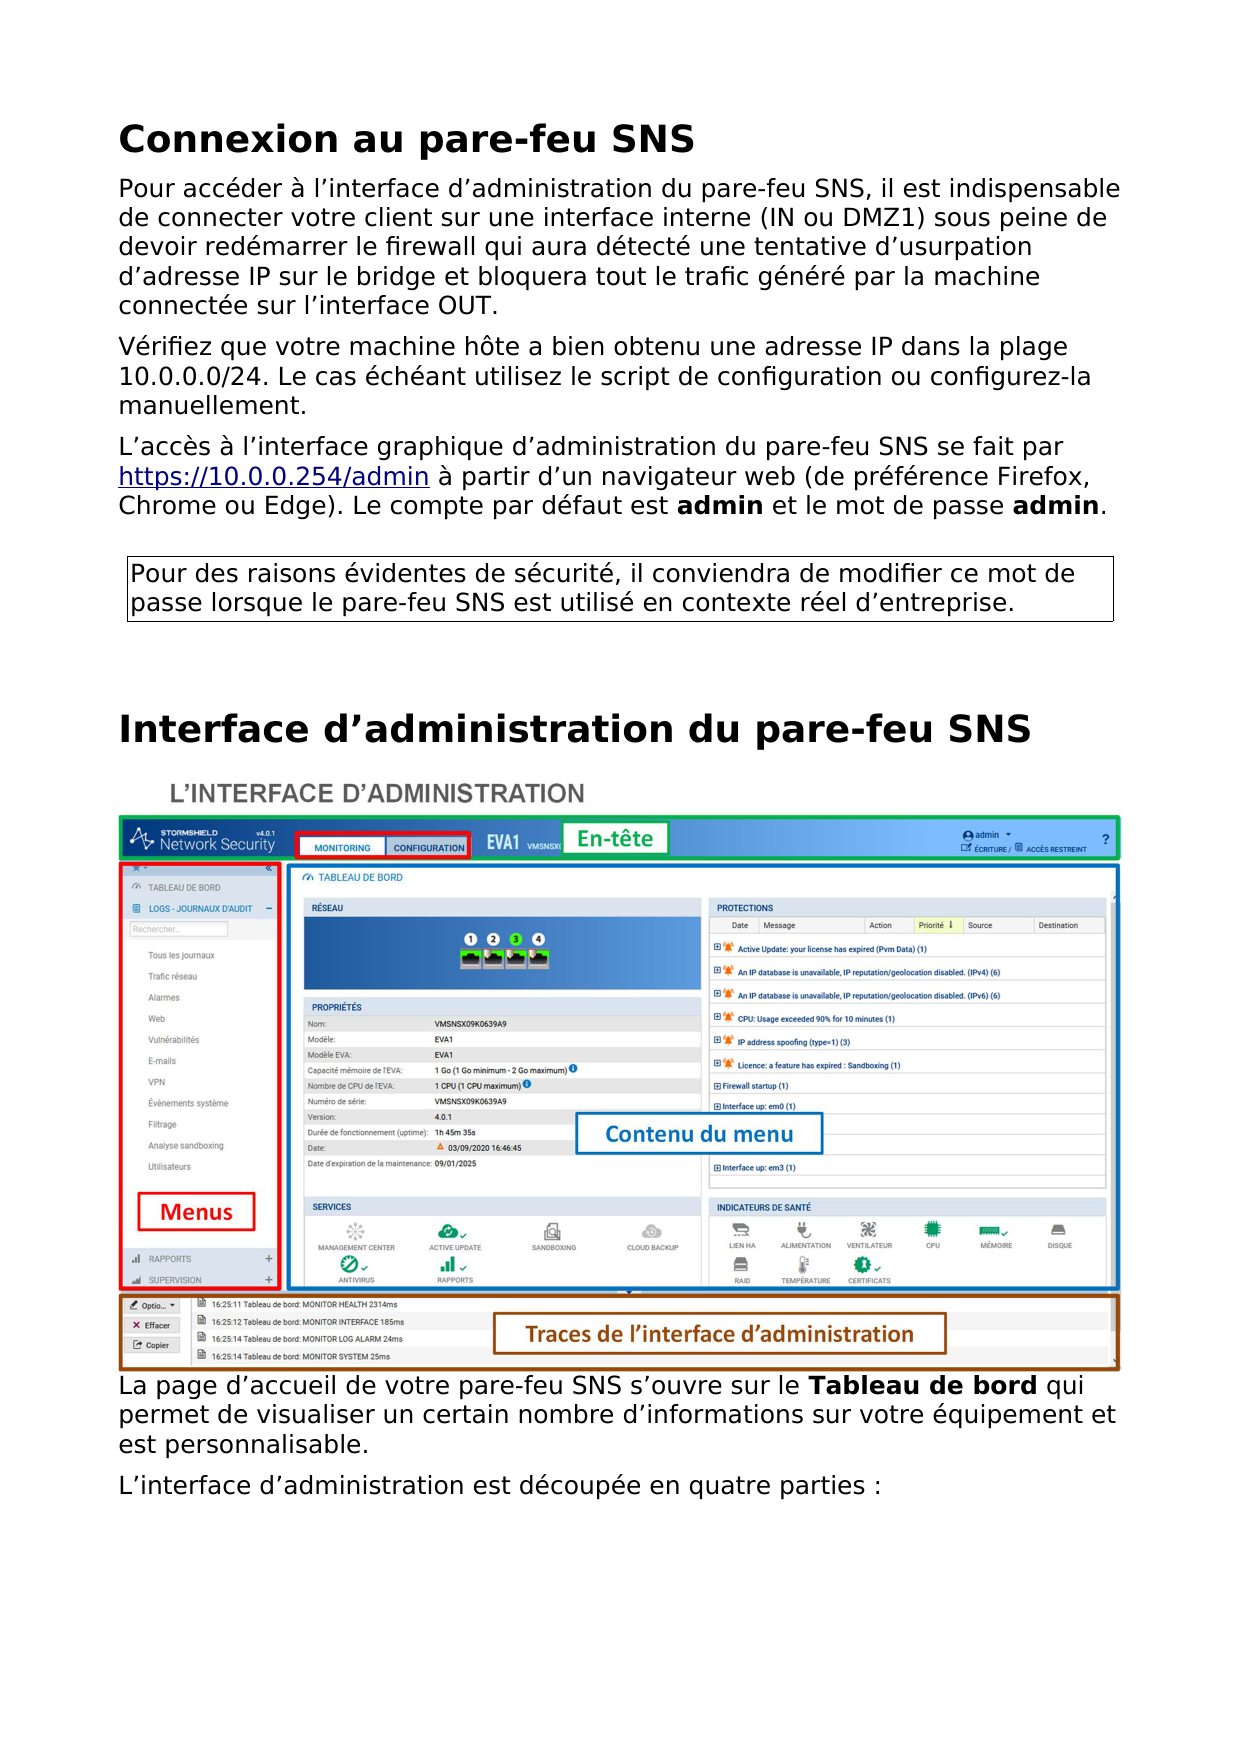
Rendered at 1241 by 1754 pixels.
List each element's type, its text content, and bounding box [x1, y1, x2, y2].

subtitle Connexion au pare-feu SNS [118, 118, 1122, 162]
text L’interface d’administration est découpée en quatre parties : [118, 1471, 1122, 1501]
text Vérifiez que votre machine hôte a bien obtenu une adresse IP dans la plage 10.0.0.0/24. Le cas échéant utilisez le script de configuration ou configurez-la manuellement. [118, 333, 1122, 420]
text L’accès à l’interface graphique d’administration du pare-feu SNS se fait par https://10.0.0.254/admin à partir d’un navigateur web (de préférence Firefox, Chrome ou Edge). Le compte par défaut est admin et le mot de passe admin. [118, 433, 1122, 520]
picture [118, 764, 1123, 1372]
text Pour accéder à l’interface d’administration du pare-feu SNS, il est indispensable de connecter votre client sur une interface interne (IN ou DMZ1) sous peine de devoir redémarrer le firewall qui aura détecté une tentative d’usurpation d’adresse IP sur le bridge et bloquera tout le trafic généré par la machine connectée sur l’interface OUT. [118, 174, 1122, 320]
table_header Pour des raisons évidentes de sécurité, il conviendra de modifier ce mot de passe lorsque le pare-feu SNS est utilisé en contexte réel d’entreprise. [128, 557, 1113, 621]
subtitle Interface d’administration du pare-feu SNS [118, 708, 1122, 752]
text La page d’accueil de votre pare-feu SNS s’ouvre sur le Tableau de bord qui permet de visualiser un certain nombre d’informations sur votre équipement et est personnalisable. [118, 1372, 1122, 1459]
